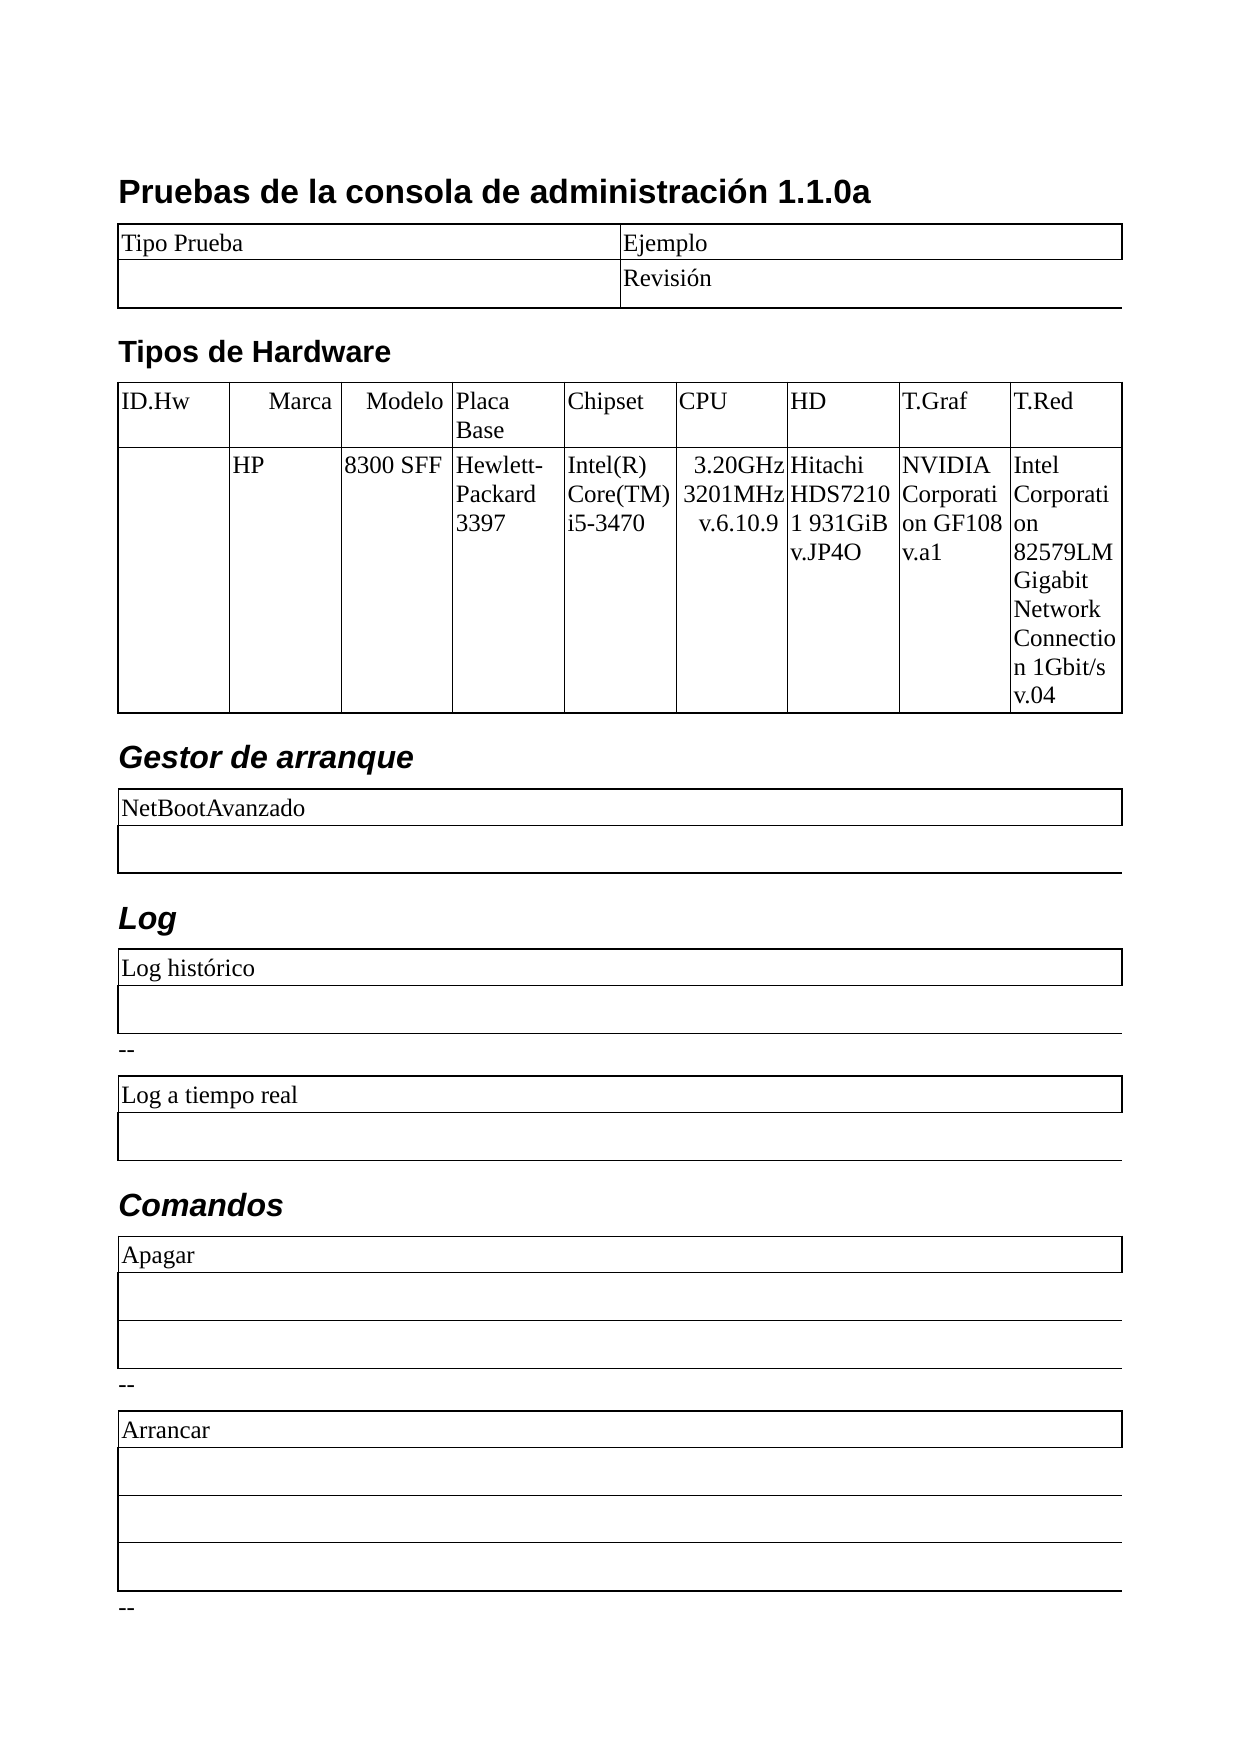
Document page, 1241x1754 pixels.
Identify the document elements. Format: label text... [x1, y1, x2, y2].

table_cell 3.20GHz 3201MHz v.6.10.9 [677, 448, 787, 712]
subtitle Comandos [118, 1186, 1122, 1223]
table_header CPU [677, 383, 787, 447]
table_cell [119, 1496, 1122, 1542]
table_header Marca [230, 383, 341, 447]
subtitle Tipos de Hardware [118, 334, 1122, 369]
table_header Log a tiempo real [119, 1077, 1121, 1112]
table_header Ejemplo [621, 225, 1121, 259]
subtitle Log [118, 899, 1122, 936]
table_header Tipo Prueba [119, 225, 620, 259]
table_header HD [788, 383, 899, 447]
table_header Log histórico [119, 950, 1121, 985]
table_header T.Red [1011, 383, 1121, 447]
table_cell 8300 SFF [342, 448, 452, 712]
subtitle Gestor de arranque [118, 739, 1122, 776]
table_cell Intel Corporation 82579LM Gigabit Network Connection 1Gbit/s v.04 [1011, 448, 1121, 712]
table_cell Hitachi HDS72101 931GiB v.JP4O [788, 448, 899, 712]
table_header Chipset [565, 383, 676, 447]
table_cell NVIDIA Corporation GF108 v.a1 [900, 448, 1010, 712]
table_header T.Graf [900, 383, 1010, 447]
table_header Arrancar [119, 1412, 1121, 1447]
table_cell [119, 986, 1122, 1032]
table_cell HP [230, 448, 341, 712]
table_header Modelo [342, 383, 452, 447]
table_cell Revisión [621, 260, 1122, 307]
table_header Apagar [119, 1237, 1121, 1272]
table_header ID.Hw [119, 383, 229, 447]
table_cell Hewlett-Packard 3397 [453, 448, 564, 712]
subtitle Pruebas de la consola de administración 1.1.0a [118, 172, 1122, 211]
text -- [118, 1369, 1122, 1398]
table_cell [119, 826, 1122, 872]
text -- [118, 1034, 1122, 1063]
table_cell [119, 1321, 1122, 1367]
table_cell [119, 260, 620, 307]
table_cell Intel(R) Core(TM) i5-3470 [565, 448, 676, 712]
table_cell [119, 448, 229, 712]
table_header Placa Base [453, 383, 564, 447]
table_header NetBootAvanzado [119, 790, 1121, 824]
table_cell [119, 1113, 1122, 1159]
text -- [118, 1592, 1122, 1620]
table_cell [119, 1448, 1122, 1494]
table_cell [119, 1273, 1122, 1320]
table_cell [119, 1543, 1122, 1590]
